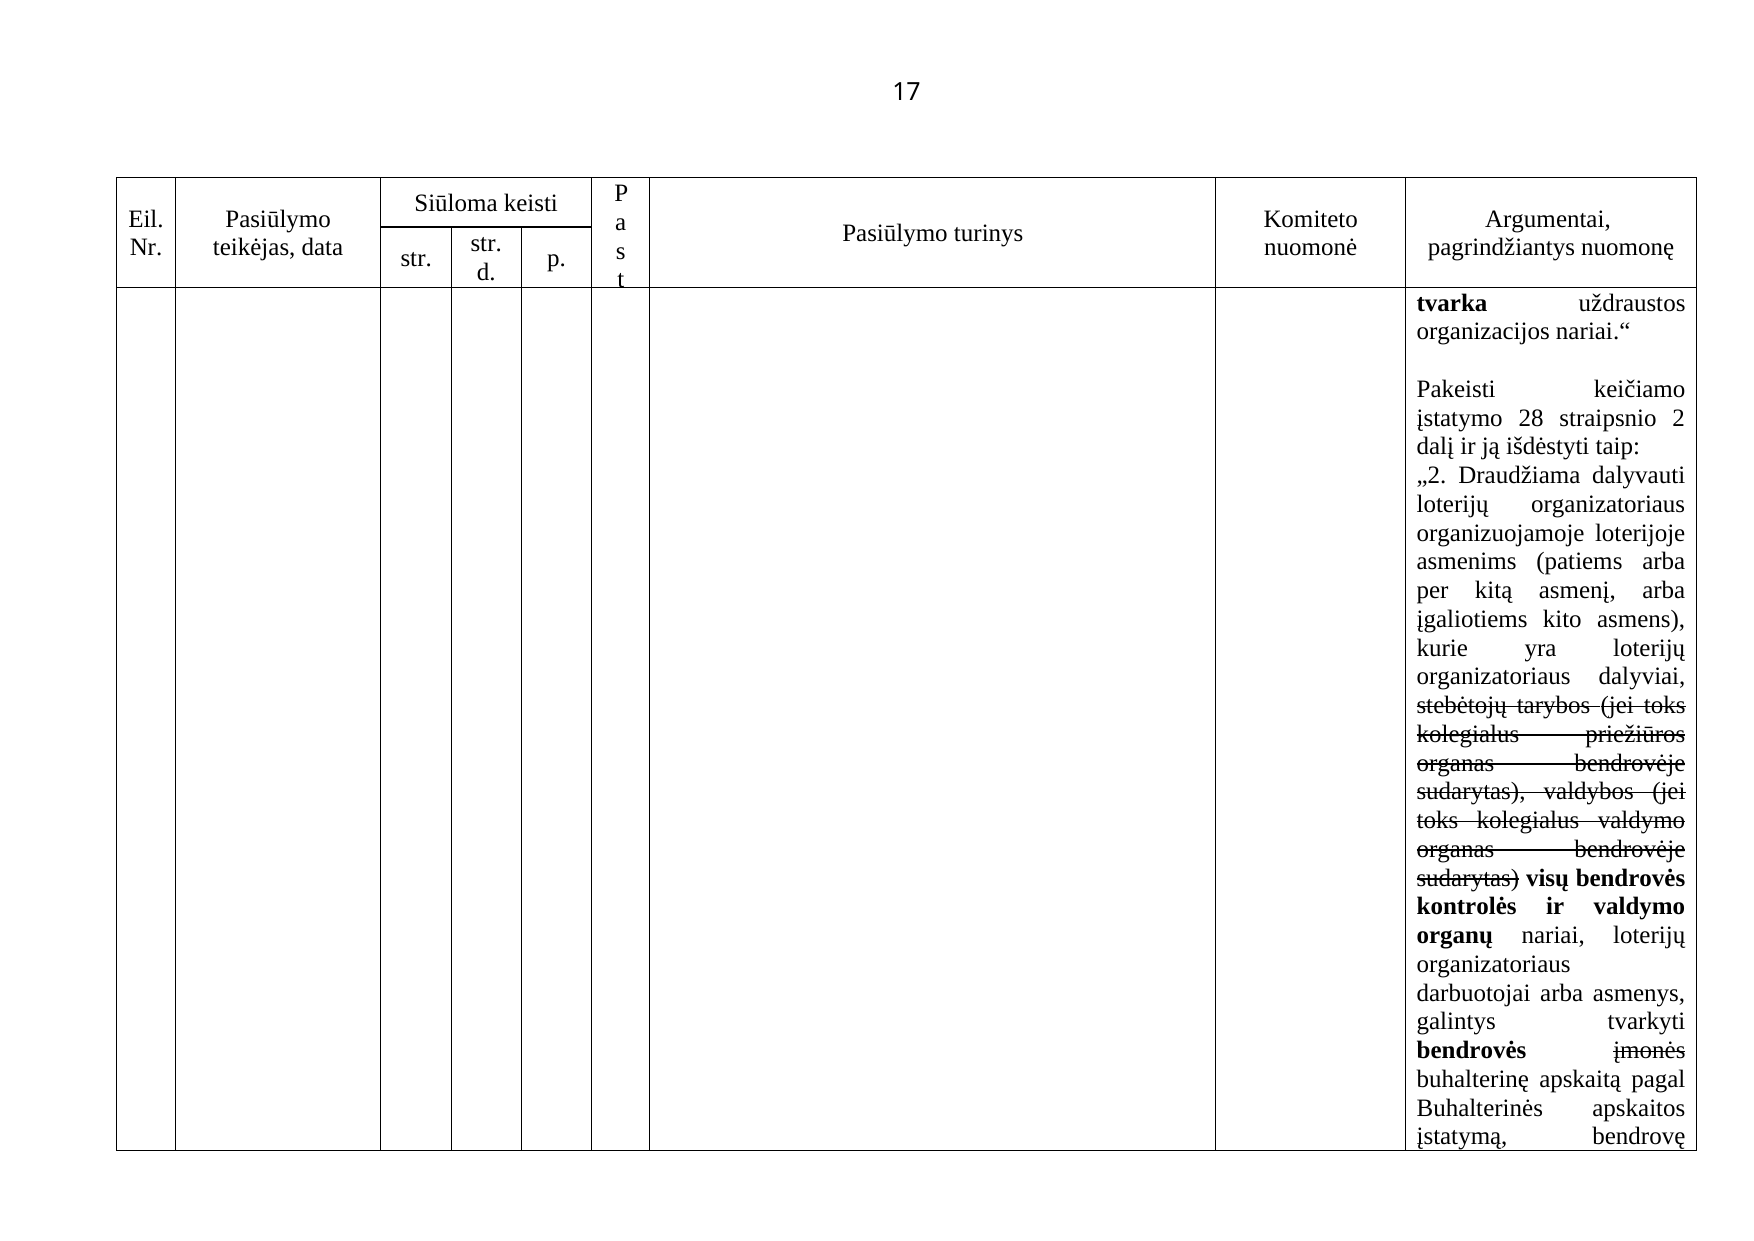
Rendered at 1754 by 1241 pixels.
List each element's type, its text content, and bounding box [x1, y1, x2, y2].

table_cell str. d. [452, 228, 521, 287]
table_cell [1216, 288, 1405, 1150]
table_cell [117, 288, 175, 1150]
table_cell [176, 288, 380, 1150]
table_cell str. [381, 228, 451, 287]
table_header Komiteto nuomonė [1216, 178, 1405, 287]
table_cell [522, 288, 591, 1150]
table_header Siūloma keisti [381, 178, 591, 226]
table_cell [381, 288, 451, 1150]
table_header Pasiūlymo turinys [650, 178, 1215, 287]
table_cell tvarka uždraustos organizacijos nariai.“ Pakeisti keičiamo įstatymo 28 straipsnio 2 dalį ir ją išdėstyti taip: „2. Draudžiama dalyvauti loterijų organizatoriaus organizuojamoje loterijoje asmenims (patiems arba per kitą asmenį, arba įgaliotiems kito asmens), kurie yra loterijų organizatoriaus dalyviai, stebėtojų tarybos (jei toks kolegialus priežiūros organas bendrovėje sudarytas), valdybos (jei toks kolegialus valdymo organas bendrovėje sudarytas) visų bendrovės kontrolės ir valdymo organų nariai, loterijų organizatoriaus darbuotojai arba asmenys, galintys tvarkyti bendrovės įmonės buhalterinę apskaitą pagal Buhalterinės apskaitos įstatymą, bendrovę [1406, 288, 1696, 1150]
table_header Pastabos [592, 178, 649, 287]
table_header Pasiūlymo teikėjas, data [176, 178, 380, 287]
table_cell [650, 288, 1215, 1150]
table_cell [592, 288, 649, 1150]
table_cell [452, 288, 521, 1150]
table_cell p. [522, 228, 591, 287]
table_header Eil. Nr. [117, 178, 175, 287]
table_header Argumentai, pagrindžiantys nuomonę [1406, 178, 1696, 287]
